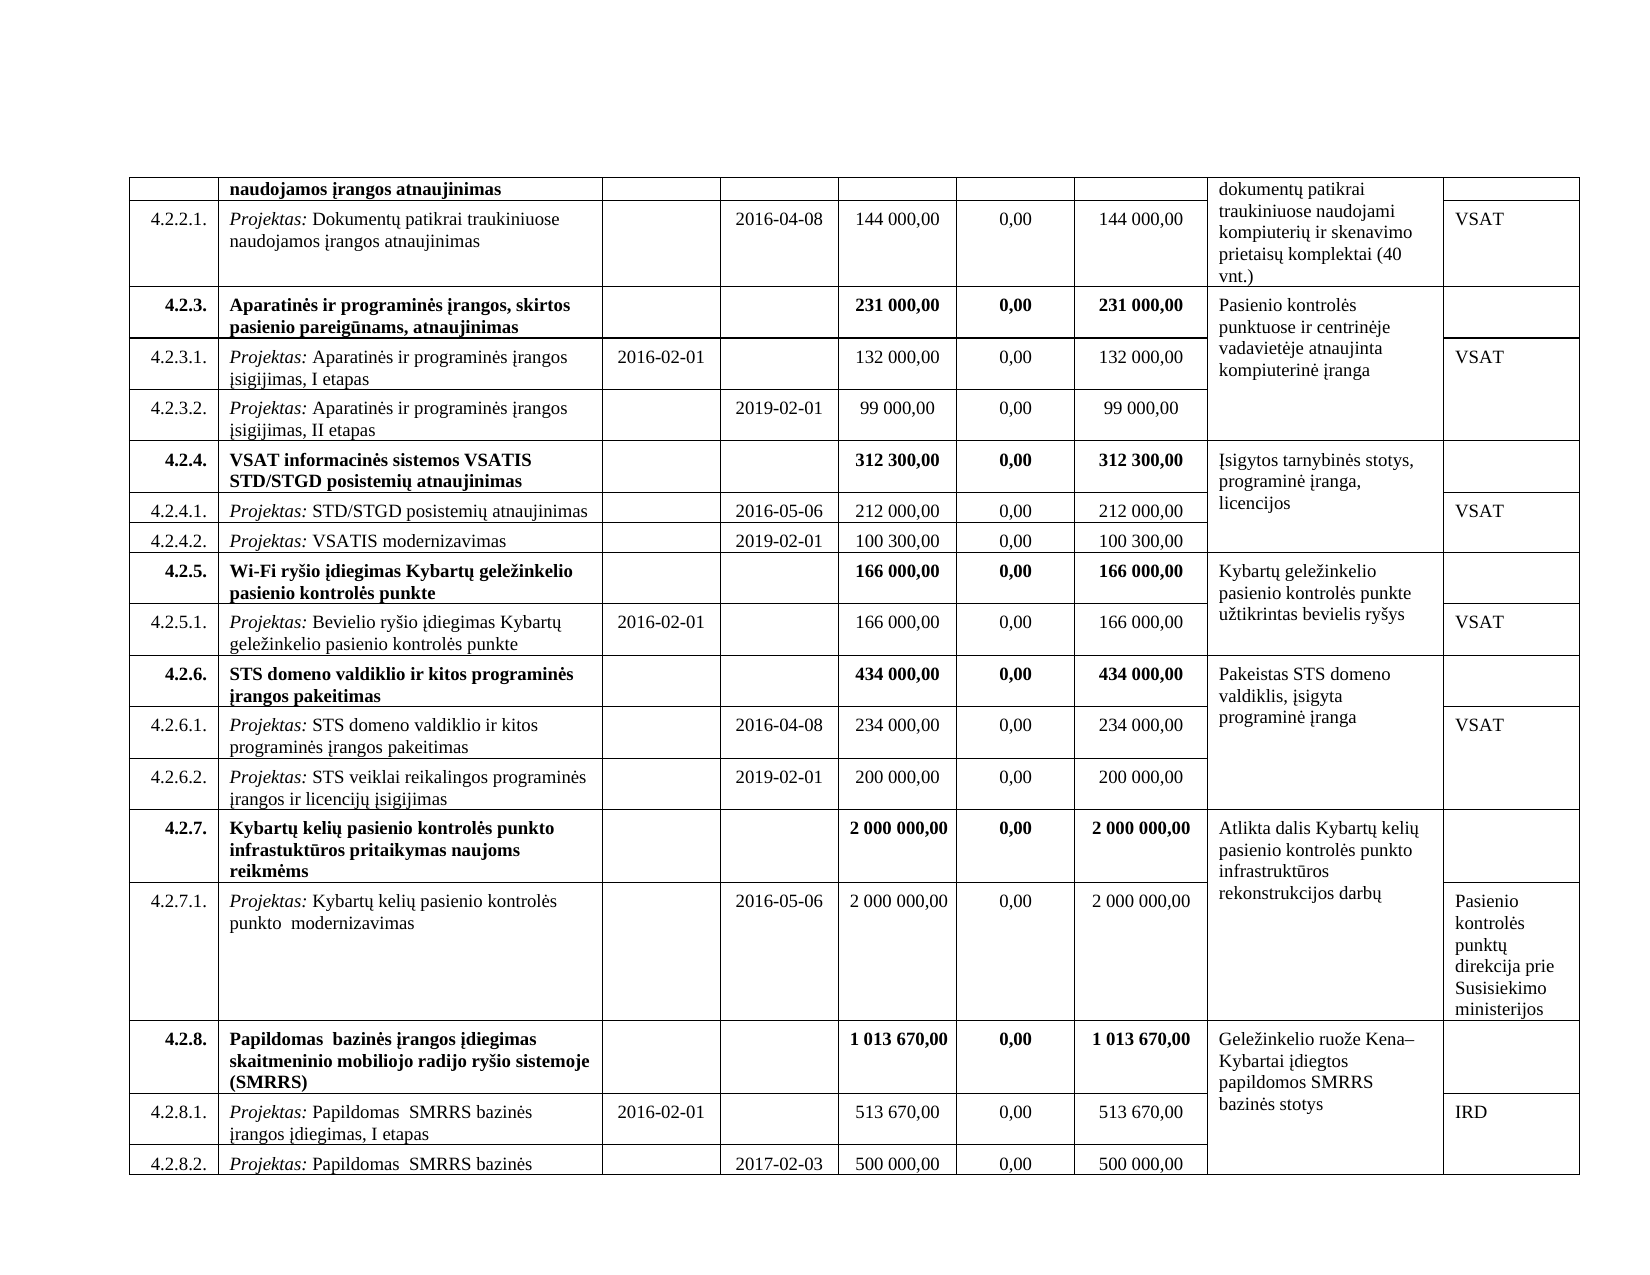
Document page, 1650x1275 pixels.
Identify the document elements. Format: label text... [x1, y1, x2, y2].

table_cell IRD [1444, 1094, 1579, 1174]
table_cell 0,00 [957, 390, 1074, 440]
table_cell 4.2.3. [130, 287, 218, 337]
table_cell 0,00 [957, 604, 1074, 654]
table_cell [1075, 178, 1207, 200]
table_cell 0,00 [957, 1145, 1074, 1174]
table_cell 312 300,00 [1075, 441, 1207, 492]
table_cell [721, 339, 838, 389]
table_cell [721, 178, 838, 200]
table_cell 0,00 [957, 759, 1074, 809]
table_cell Projektas: Papildomas SMRRS bazinės [219, 1145, 602, 1174]
table_cell [603, 1145, 720, 1174]
table_cell 4.2.4.2. [130, 523, 218, 552]
table_cell Įsigytos tarnybinės stotys, programinė įranga, licencijos [1208, 441, 1443, 552]
table_cell [603, 759, 720, 809]
table_cell 234 000,00 [839, 707, 956, 757]
table_cell [721, 604, 838, 654]
table_cell 2016-04-08 [721, 707, 838, 757]
table_cell 1 013 670,00 [1075, 1021, 1207, 1093]
table_cell [603, 178, 720, 200]
table_cell 132 000,00 [839, 339, 956, 389]
table_cell 231 000,00 [839, 287, 956, 337]
table_cell 0,00 [957, 656, 1074, 706]
table_cell 212 000,00 [1075, 493, 1207, 522]
table_cell Projektas: STD/STGD posistemių atnaujinimas [219, 493, 602, 522]
table_cell VSAT [1444, 493, 1579, 552]
table_cell [721, 441, 838, 492]
table_cell [721, 810, 838, 882]
table_cell Atlikta dalis Kybartų kelių pasienio kontrolės punkto infrastruktūros rekonstrukcijos darbų [1208, 810, 1443, 1020]
table_cell 0,00 [957, 493, 1074, 522]
table_cell [1444, 178, 1579, 200]
table_cell 434 000,00 [839, 656, 956, 706]
table_cell 2016-02-01 [603, 339, 720, 389]
table_cell VSAT [1444, 201, 1579, 286]
table_cell [957, 178, 1074, 200]
table_cell 166 000,00 [839, 604, 956, 654]
table_cell 2016-05-06 [721, 883, 838, 1020]
table_cell 4.2.5. [130, 553, 218, 603]
table_cell [721, 1021, 838, 1093]
table_cell Geležinkelio ruože Kena–Kybartai įdiegtos papildomos SMRRS bazinės stotys [1208, 1021, 1443, 1174]
table_cell 0,00 [957, 1094, 1074, 1144]
table_cell [603, 287, 720, 337]
table_cell 500 000,00 [839, 1145, 956, 1174]
table_cell [1444, 810, 1579, 882]
table_cell 200 000,00 [1075, 759, 1207, 809]
table_cell 2 000 000,00 [839, 810, 956, 882]
table_cell 4.2.6. [130, 656, 218, 706]
table_cell Projektas: VSATIS modernizavimas [219, 523, 602, 552]
table_cell 166 000,00 [1075, 604, 1207, 654]
table_cell [603, 523, 720, 552]
table_cell 2019-02-01 [721, 390, 838, 440]
table_cell 4.2.8.2. [130, 1145, 218, 1174]
table_cell 2 000 000,00 [1075, 810, 1207, 882]
table_cell Pakeistas STS domeno valdiklis, įsigyta programinė įranga [1208, 656, 1443, 809]
table_cell 231 000,00 [1075, 287, 1207, 337]
table_cell 100 300,00 [839, 523, 956, 552]
table_cell 4.2.4.1. [130, 493, 218, 522]
table_cell [1444, 287, 1579, 337]
table_cell 2017-02-03 [721, 1145, 838, 1174]
table_cell [839, 178, 956, 200]
table_cell 2 000 000,00 [1075, 883, 1207, 1020]
table_cell [1444, 656, 1579, 706]
table_cell Wi-Fi ryšio įdiegimas Kybartų geležinkelio pasienio kontrolės punkte [219, 553, 602, 603]
table_cell 2019-02-01 [721, 759, 838, 809]
table_cell [603, 493, 720, 522]
table_cell STS domeno valdiklio ir kitos programinės įrangos pakeitimas [219, 656, 602, 706]
table_cell 4.2.8.1. [130, 1094, 218, 1144]
table_cell Projektas: Papildomas SMRRS bazinės įrangos įdiegimas, I etapas [219, 1094, 602, 1144]
table_cell 0,00 [957, 1021, 1074, 1093]
table_cell 4.2.4. [130, 441, 218, 492]
table_cell Papildomas bazinės įrangos įdiegimas skaitmeninio mobiliojo radijo ryšio sistemoje (SMRRS) [219, 1021, 602, 1093]
table_cell 144 000,00 [839, 201, 956, 286]
table_cell 4.2.7.1. [130, 883, 218, 1020]
table_cell 4.2.3.1. [130, 339, 218, 389]
table_cell [1444, 441, 1579, 492]
table_cell 0,00 [957, 287, 1074, 337]
table_cell 99 000,00 [839, 390, 956, 440]
table_cell 312 300,00 [839, 441, 956, 492]
table_cell [1444, 553, 1579, 603]
table_cell [603, 656, 720, 706]
table_cell Projektas: Kybartų kelių pasienio kontrolės punkto modernizavimas [219, 883, 602, 1020]
table_cell VSAT informacinės sistemos VSATIS STD/STGD posistemių atnaujinimas [219, 441, 602, 492]
table_cell Projektas: Aparatinės ir programinės įrangos įsigijimas, II etapas [219, 390, 602, 440]
table_cell [721, 553, 838, 603]
table_cell 100 300,00 [1075, 523, 1207, 552]
table_cell 132 000,00 [1075, 339, 1207, 389]
table_cell 4.2.6.1. [130, 707, 218, 757]
table_cell Projektas: Dokumentų patikrai traukiniuose naudojamos įrangos atnaujinimas [219, 201, 602, 286]
table_cell 1 013 670,00 [839, 1021, 956, 1093]
table_cell 0,00 [957, 810, 1074, 882]
table_cell 2 000 000,00 [839, 883, 956, 1020]
table_cell 0,00 [957, 707, 1074, 757]
table_cell 2016-05-06 [721, 493, 838, 522]
table_cell 2016-04-08 [721, 201, 838, 286]
table_cell VSAT [1444, 604, 1579, 654]
table_cell 4.2.3.2. [130, 390, 218, 440]
table_cell 234 000,00 [1075, 707, 1207, 757]
table_cell Projektas: Bevielio ryšio įdiegimas Kybartų geležinkelio pasienio kontrolės punkte [219, 604, 602, 654]
table_cell [603, 201, 720, 286]
table_cell 2016-02-01 [603, 1094, 720, 1144]
table_cell 0,00 [957, 339, 1074, 389]
table_cell [603, 707, 720, 757]
table_cell [721, 287, 838, 337]
table_cell [603, 810, 720, 882]
table_cell Kybartų kelių pasienio kontrolės punkto infrastuktūros pritaikymas naujoms reikmėms [219, 810, 602, 882]
table_cell Projektas: STS domeno valdiklio ir kitos programinės įrangos pakeitimas [219, 707, 602, 757]
table_cell dokumentų patikrai traukiniuose naudojami kompiuterių ir skenavimo prietaisų komplektai (40 vnt.) [1208, 178, 1443, 286]
table_cell Kybartų geležinkelio pasienio kontrolės punkte užtikrintas bevielis ryšys [1208, 553, 1443, 654]
table_cell 0,00 [957, 883, 1074, 1020]
table_cell naudojamos įrangos atnaujinimas [219, 178, 602, 200]
table_cell 2019-02-01 [721, 523, 838, 552]
table_cell Aparatinės ir programinės įrangos, skirtos pasienio pareigūnams, atnaujinimas [219, 287, 602, 337]
table_cell [1444, 1021, 1579, 1093]
table_cell 4.2.7. [130, 810, 218, 882]
table_cell [603, 553, 720, 603]
table_cell [603, 883, 720, 1020]
table_cell 4.2.5.1. [130, 604, 218, 654]
table_cell 0,00 [957, 523, 1074, 552]
table_cell VSAT [1444, 707, 1579, 809]
table_cell 0,00 [957, 553, 1074, 603]
table_cell [721, 1094, 838, 1144]
table_cell 99 000,00 [1075, 390, 1207, 440]
table_cell 4.2.2.1. [130, 201, 218, 286]
table_cell 513 670,00 [1075, 1094, 1207, 1144]
table_cell 513 670,00 [839, 1094, 956, 1144]
table_cell Pasienio kontrolės punktų direkcija prie Susisiekimo ministerijos [1444, 883, 1579, 1020]
table_cell Pasienio kontrolės punktuose ir centrinėje vadavietėje atnaujinta kompiuterinė įranga [1208, 287, 1443, 440]
table_cell 144 000,00 [1075, 201, 1207, 286]
table_cell 4.2.8. [130, 1021, 218, 1093]
table_cell [721, 656, 838, 706]
table_cell VSAT [1444, 339, 1579, 440]
table_cell 212 000,00 [839, 493, 956, 522]
table_cell 166 000,00 [1075, 553, 1207, 603]
table_cell [603, 441, 720, 492]
table_cell Projektas: Aparatinės ir programinės įrangos įsigijimas, I etapas [219, 339, 602, 389]
table_cell 166 000,00 [839, 553, 956, 603]
table_cell 434 000,00 [1075, 656, 1207, 706]
table_cell [130, 178, 218, 200]
table_cell 2016-02-01 [603, 604, 720, 654]
table_cell 0,00 [957, 201, 1074, 286]
table_cell [603, 1021, 720, 1093]
table_cell [603, 390, 720, 440]
table_cell 200 000,00 [839, 759, 956, 809]
table_cell Projektas: STS veiklai reikalingos programinės įrangos ir licencijų įsigijimas [219, 759, 602, 809]
table_cell 4.2.6.2. [130, 759, 218, 809]
table_cell 500 000,00 [1075, 1145, 1207, 1174]
table_cell 0,00 [957, 441, 1074, 492]
